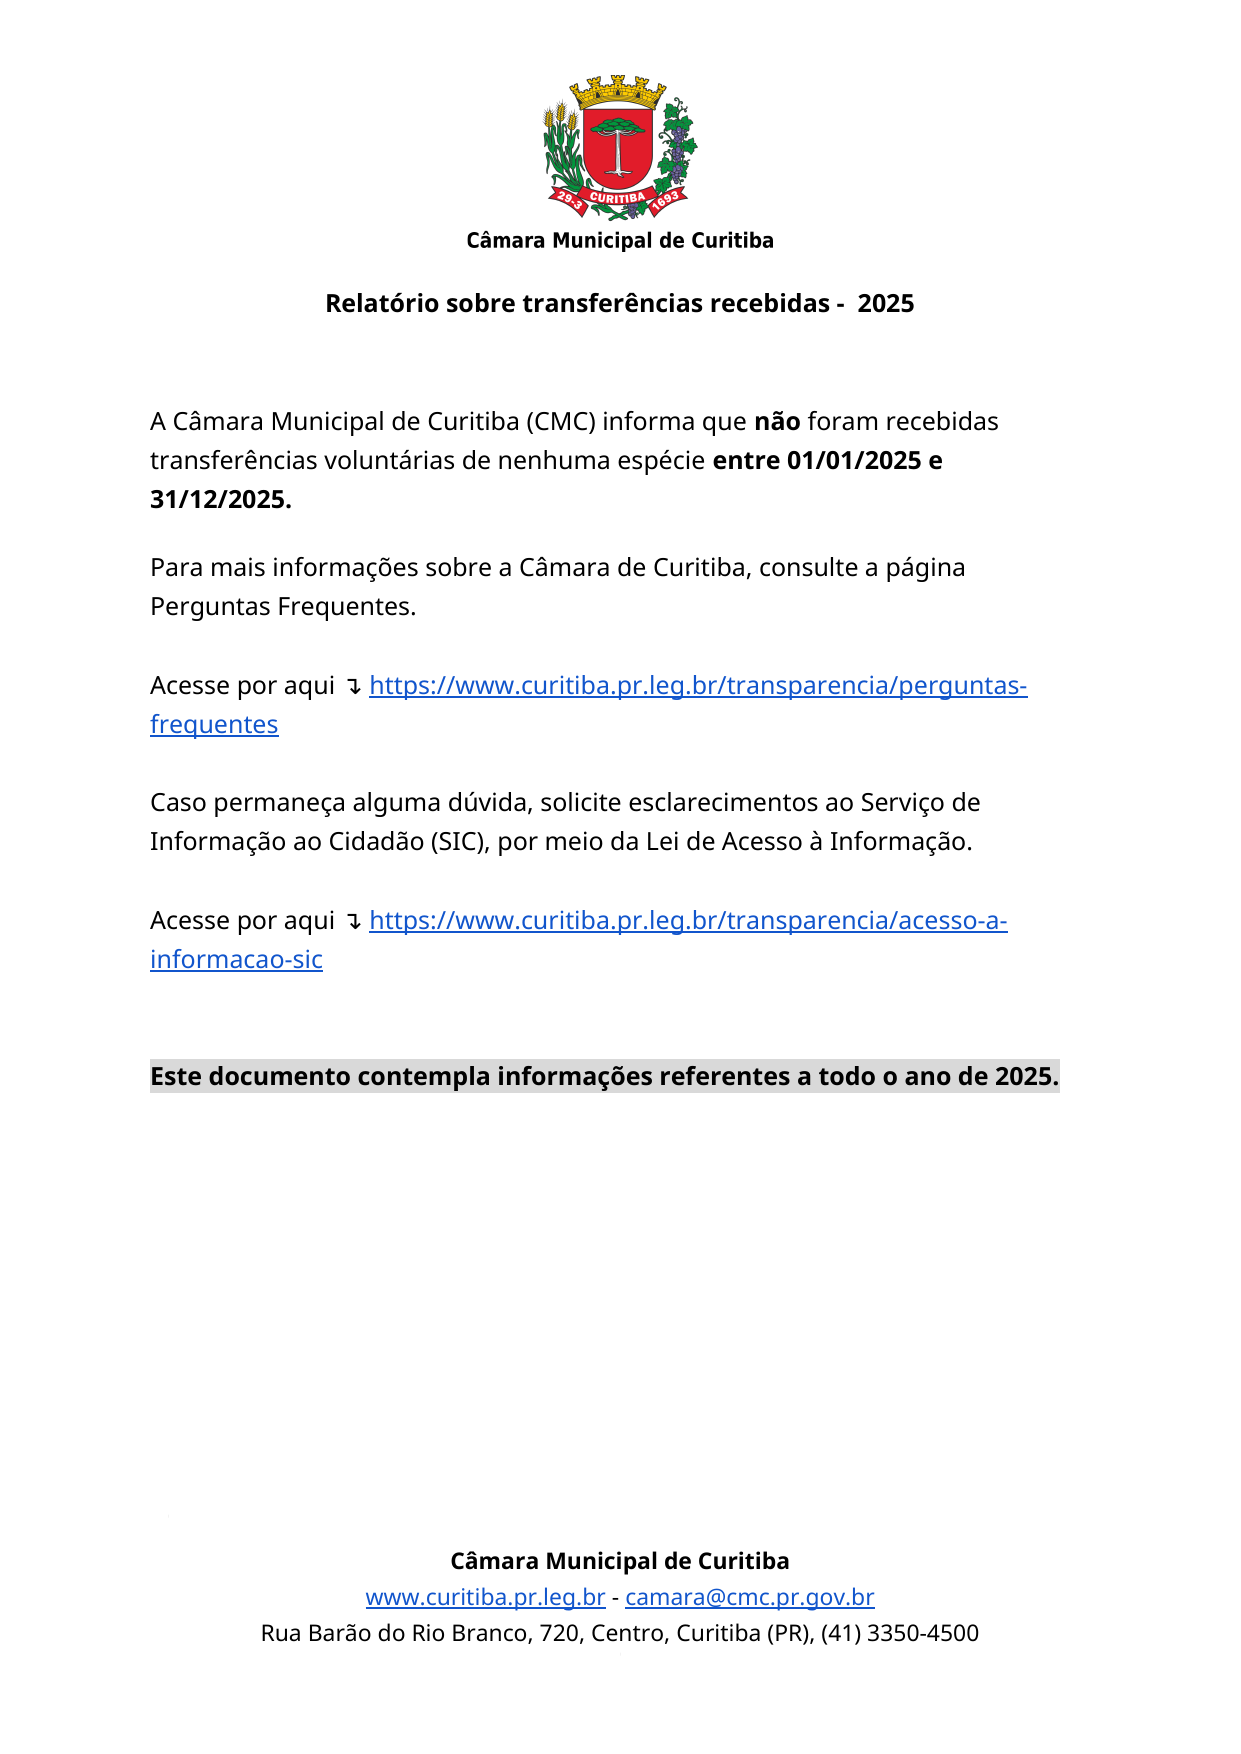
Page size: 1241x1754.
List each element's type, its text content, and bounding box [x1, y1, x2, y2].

text Relatório sobre transferências recebidas - 2025 [150, 252, 1090, 320]
text Para mais informações sobre a Câmara de Curitiba, consulte a página Perguntas Frequentes. [150, 550, 1090, 623]
text Acesse por aqui ↴ https://www.curitiba.pr.leg.br/transparencia/acesso-a-informacao-sic [150, 902, 1090, 976]
picture [467, 75, 773, 252]
text Este documento contempla informações referentes a todo o ano de 2025. [150, 1020, 1090, 1171]
text Acesse por aqui ↴ https://www.curitiba.pr.leg.br/transparencia/perguntas-frequentes [150, 667, 1090, 741]
text A Câmara Municipal de Curitiba (CMC) informa que não foram recebidas transferências voluntárias de nenhuma espécie entre 01/01/2025 e 31/12/2025. [150, 403, 1090, 546]
text Caso permaneça alguma dúvida, solicite esclarecimentos ao Serviço de Informação ao Cidadão (SIC), por meio da Lei de Acesso à Informação. [150, 785, 1090, 858]
